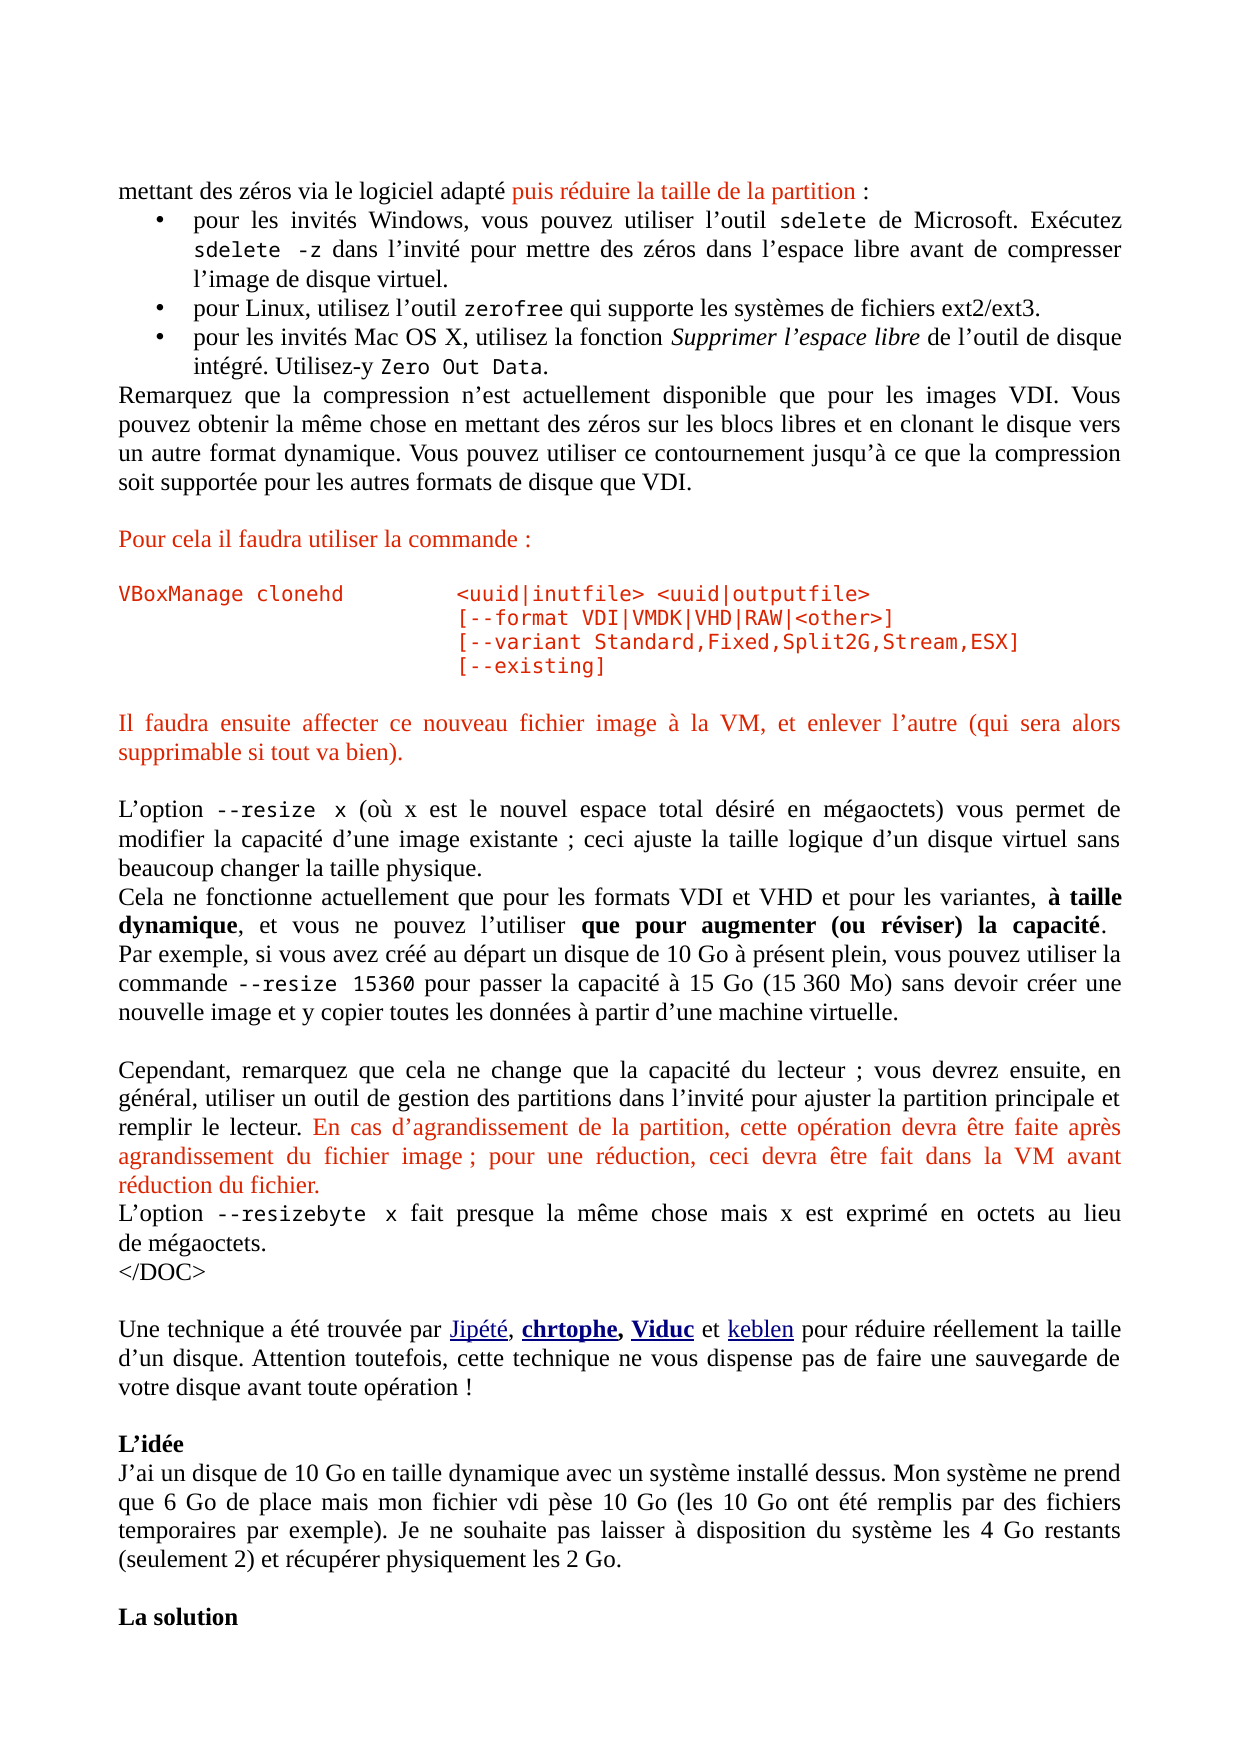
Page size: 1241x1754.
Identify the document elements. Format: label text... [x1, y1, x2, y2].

text mettant des zéros via le logiciel adapté puis réduire la taille de la partition : [118, 176, 1122, 205]
text </DOC> [118, 1257, 1122, 1286]
text [--existing] [118, 654, 1122, 679]
text Remarquez que la compression n’est actuellement disponible que pour les images VDI. Vous pouvez obtenir la même chose en mettant des zéros sur les blocs libres et en clonant le disque vers un autre format dynamique. Vous pouvez utiliser ce contournement jusqu’à ce que la compression soit supportée pour les autres formats de disque que VDI. [118, 381, 1122, 496]
text [--format VDI|VMDK|VHD|RAW|<other>] [118, 606, 1122, 630]
list pour les invités Mac OS X, utilisez la fonction Supprimer l’espace libre de l’outil de disque intégré. Utilisez-y Zero Out Data. [156, 322, 1122, 381]
text La solution [118, 1602, 1122, 1631]
text [--variant Standard,Fixed,Split2G,Stream,ESX] [118, 630, 1122, 654]
text J’ai un disque de 10 Go en taille dynamique avec un système installé dessus. Mon système ne prend que 6 Go de place mais mon fichier vdi pèse 10 Go (les 10 Go ont été remplis par des fichiers temporaires par exemple). Je ne souhaite pas laisser à disposition du système les 4 Go restants (seulement 2) et récupérer physiquement les 2 Go. [118, 1458, 1122, 1573]
text Pour cela il faudra utiliser la commande : [118, 524, 1122, 553]
text Il faudra ensuite affecter ce nouveau fichier image à la VM, et enlever l’autre (qui sera alors supprimable si tout va bien). [118, 708, 1122, 766]
text Cependant, remarquez que cela ne change que la capacité du lecteur ; vous devrez ensuite, en général, utiliser un outil de gestion des partitions dans l’invité pour ajuster la partition principale et remplir le lecteur. En cas d’agrandissement de la partition, cette opération devra être faite après agrandissement du fichier image ; pour une réduction, ceci devra être fait dans la VM avant réduction du fichier. [118, 1026, 1122, 1198]
list pour Linux, utilisez l’outil zerofree qui supporte les systèmes de fichiers ext2/ext3. [156, 293, 1122, 322]
text L’option --resizebyte x fait presque la même chose mais x est exprimé en octets au lieu de mégaoctets. [118, 1198, 1122, 1257]
text L’option --resize x (où x est le nouvel espace total désiré en mégaoctets) vous permet de modifier la capacité d’une image existante ; ceci ajuste la taille logique d’un disque virtuel sans beaucoup changer la taille physique. [118, 766, 1122, 882]
text VBoxManage clonehd <uuid|inutfile> <uuid|outputfile> [118, 582, 1122, 606]
text Une technique a été trouvée par Jipété, chrtophe, Viduc et keblen pour réduire réellement la taille d’un disque. Attention toutefois, cette technique ne vous dispense pas de faire une sauvegarde de votre disque avant toute opération ! [118, 1314, 1122, 1401]
text Cela ne fonctionne actuellement que pour les formats VDI et VHD et pour les variantes, à taille dynamique, et vous ne pouvez l’utiliser que pour augmenter (ou réviser) la capacité. Par exemple, si vous avez créé au départ un disque de 10 Go à présent plein, vous pouvez utiliser la commande --resize 15360 pour passer la capacité à 15 Go (15 360 Mo) sans devoir créer une nouvelle image et y copier toutes les données à partir d’une machine virtuelle. [118, 882, 1122, 1026]
text L’idée [118, 1429, 1122, 1458]
list pour les invités Windows, vous pouvez utiliser l’outil sdelete de Microsoft. Exécutez sdelete -z dans l’invité pour mettre des zéros dans l’espace libre avant de compresser l’image de disque virtuel. [156, 205, 1122, 293]
